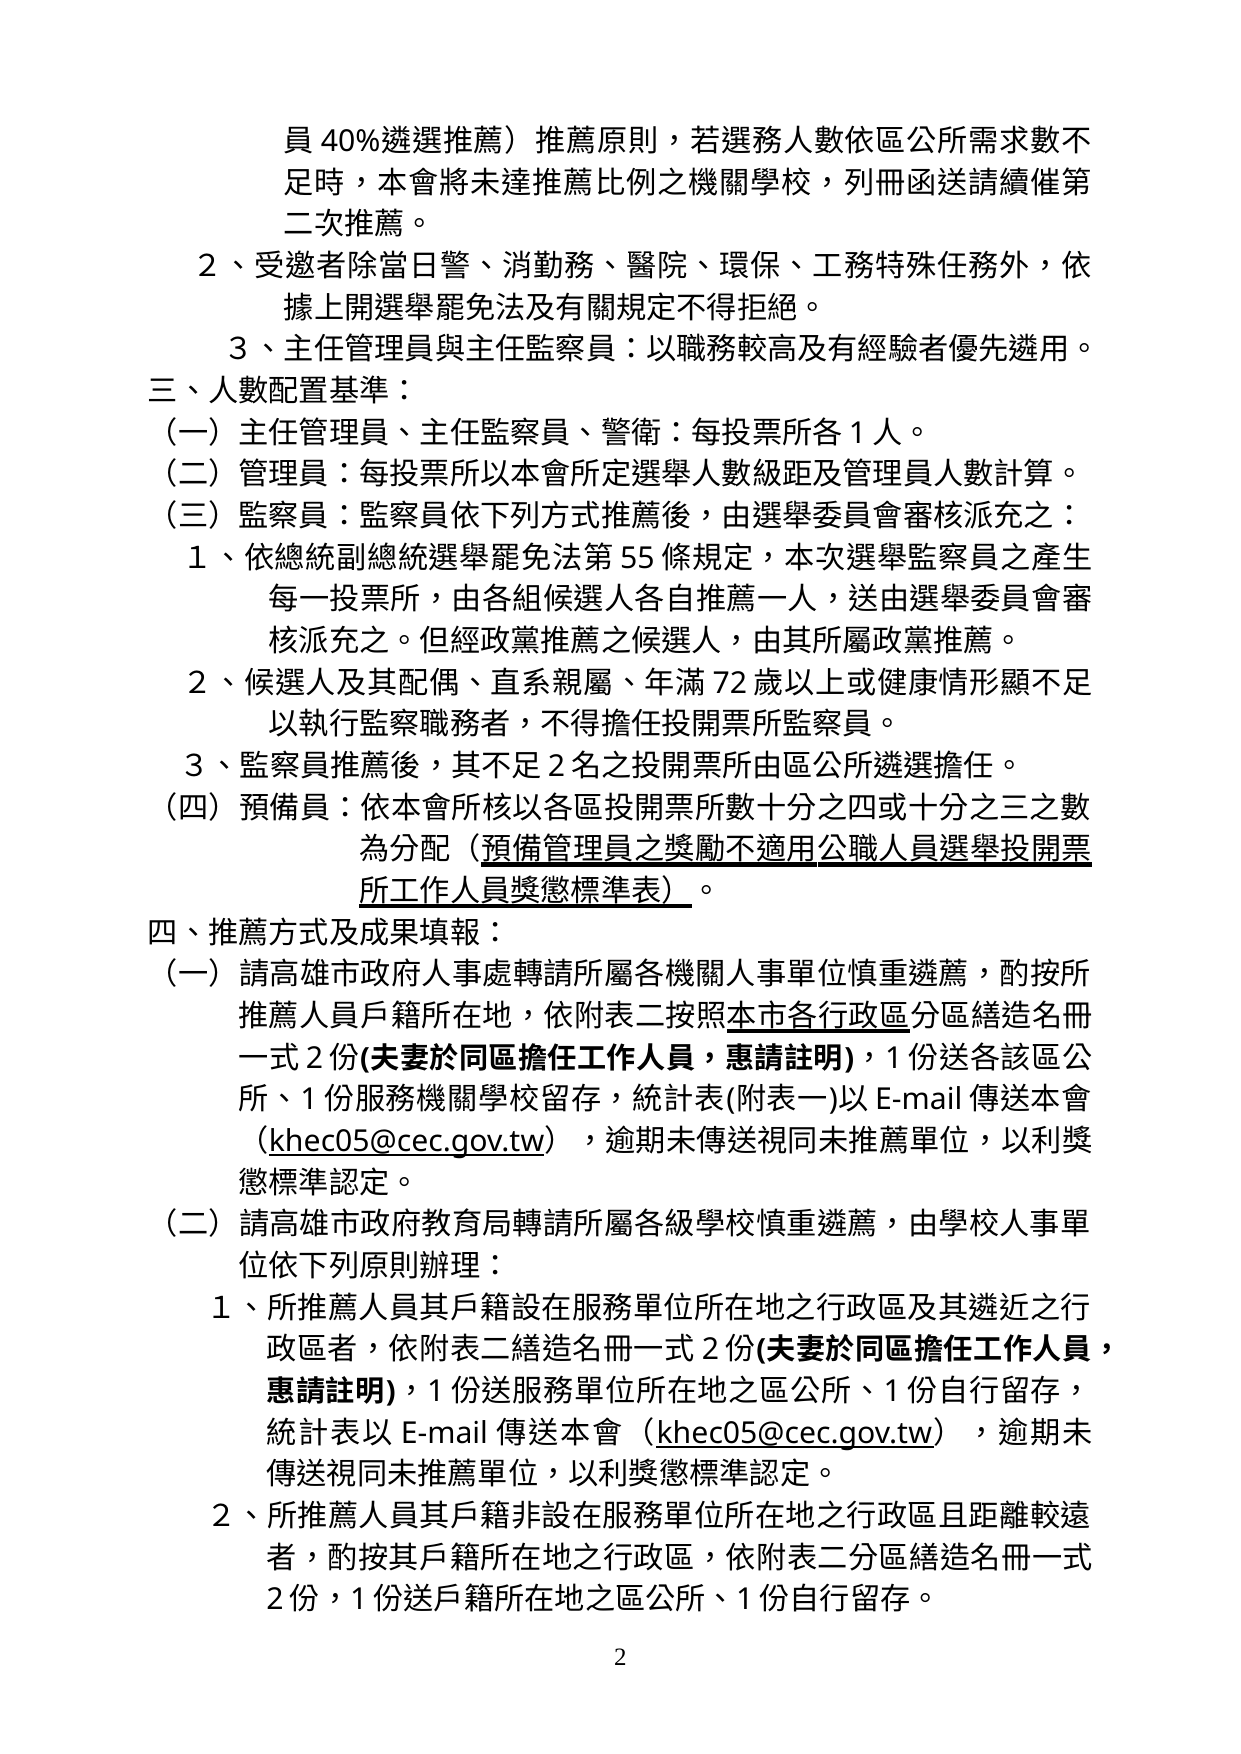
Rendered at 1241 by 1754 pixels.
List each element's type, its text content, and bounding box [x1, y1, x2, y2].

text ２、候選人及其配偶、直系親屬、年滿72歲以上或健康情形顯不足以執行監察職務者，不得擔任投開票所監察員。 [148, 660, 1092, 743]
text 三、人數配置基準： [148, 368, 1092, 410]
text ２、受邀者除當日警、消勤務、醫院、環保、工務特殊任務外，依據上開選舉罷免法及有關規定不得拒絕。 [148, 243, 1092, 326]
text ３、監察員推薦後，其不足2名之投開票所由區公所遴選擔任。 [148, 743, 1098, 785]
text １、所推薦人員其戶籍設在服務單位所在地之行政區及其遴近之行政區者，依附表二繕造名冊一式2份(夫妻於同區擔任工作人員，惠請註明)，1份送服務單位所在地之區公所、1份自行留存，統計表以E-mail傳送本會（khec05@cec.gov.tw），逾期未傳送視同未推薦單位，以利獎懲標準認定。 [206, 1285, 1092, 1493]
text ３、主任管理員與主任監察員：以職務較高及有經驗者優先遴用。 [148, 326, 1092, 368]
text （二）管理員：每投票所以本會所定選舉人數級距及管理員人數計算。 [148, 451, 1092, 493]
text １、依總統副總統選舉罷免法第55條規定，本次選舉監察員之產生每一投票所，由各組候選人各自推薦一人，送由選舉委員會審核派充之。但經政黨推薦之候選人，由其所屬政黨推薦。 [148, 535, 1092, 660]
text （四）預備員：依本會所核以各區投開票所數十分之四或十分之三之數為分配（預備管理員之獎勵不適用公職人員選舉投開票所工作人員獎懲標準表）。 [148, 785, 1092, 910]
text （二）請高雄市政府教育局轉請所屬各級學校慎重遴薦，由學校人事單位依下列原則辦理： [148, 1201, 1092, 1285]
text ２、所推薦人員其戶籍非設在服務單位所在地之行政區且距離較遠者，酌按其戶籍所在地之行政區，依附表二分區繕造名冊一式2份，1份送戶籍所在地之區公所、1份自行留存。 [206, 1493, 1092, 1618]
text （一）請高雄市政府人事處轉請所屬各機關人事單位慎重遴薦，酌按所推薦人員戶籍所在地，依附表二按照本市各行政區分區繕造名冊一式2份(夫妻於同區擔任工作人員，惠請註明)，1份送各該區公所、1份服務機關學校留存，統計表(附表一)以E-mail傳送本會（khec05@cec.gov.tw），逾期未傳送視同未推薦單位，以利獎懲標準認定。 [148, 951, 1092, 1201]
text 四、推薦方式及成果填報： [148, 910, 1092, 951]
text （一）主任管理員、主任監察員、警衛：每投票所各1人。 [148, 410, 1092, 451]
text （三）監察員：監察員依下列方式推薦後，由選舉委員會審核派充之： [148, 493, 1092, 535]
text 員40%遴選推薦）推薦原則，若選務人數依區公所需求數不足時，本會將未達推薦比例之機關學校，列冊函送請續催第二次推薦。 [148, 118, 1092, 243]
